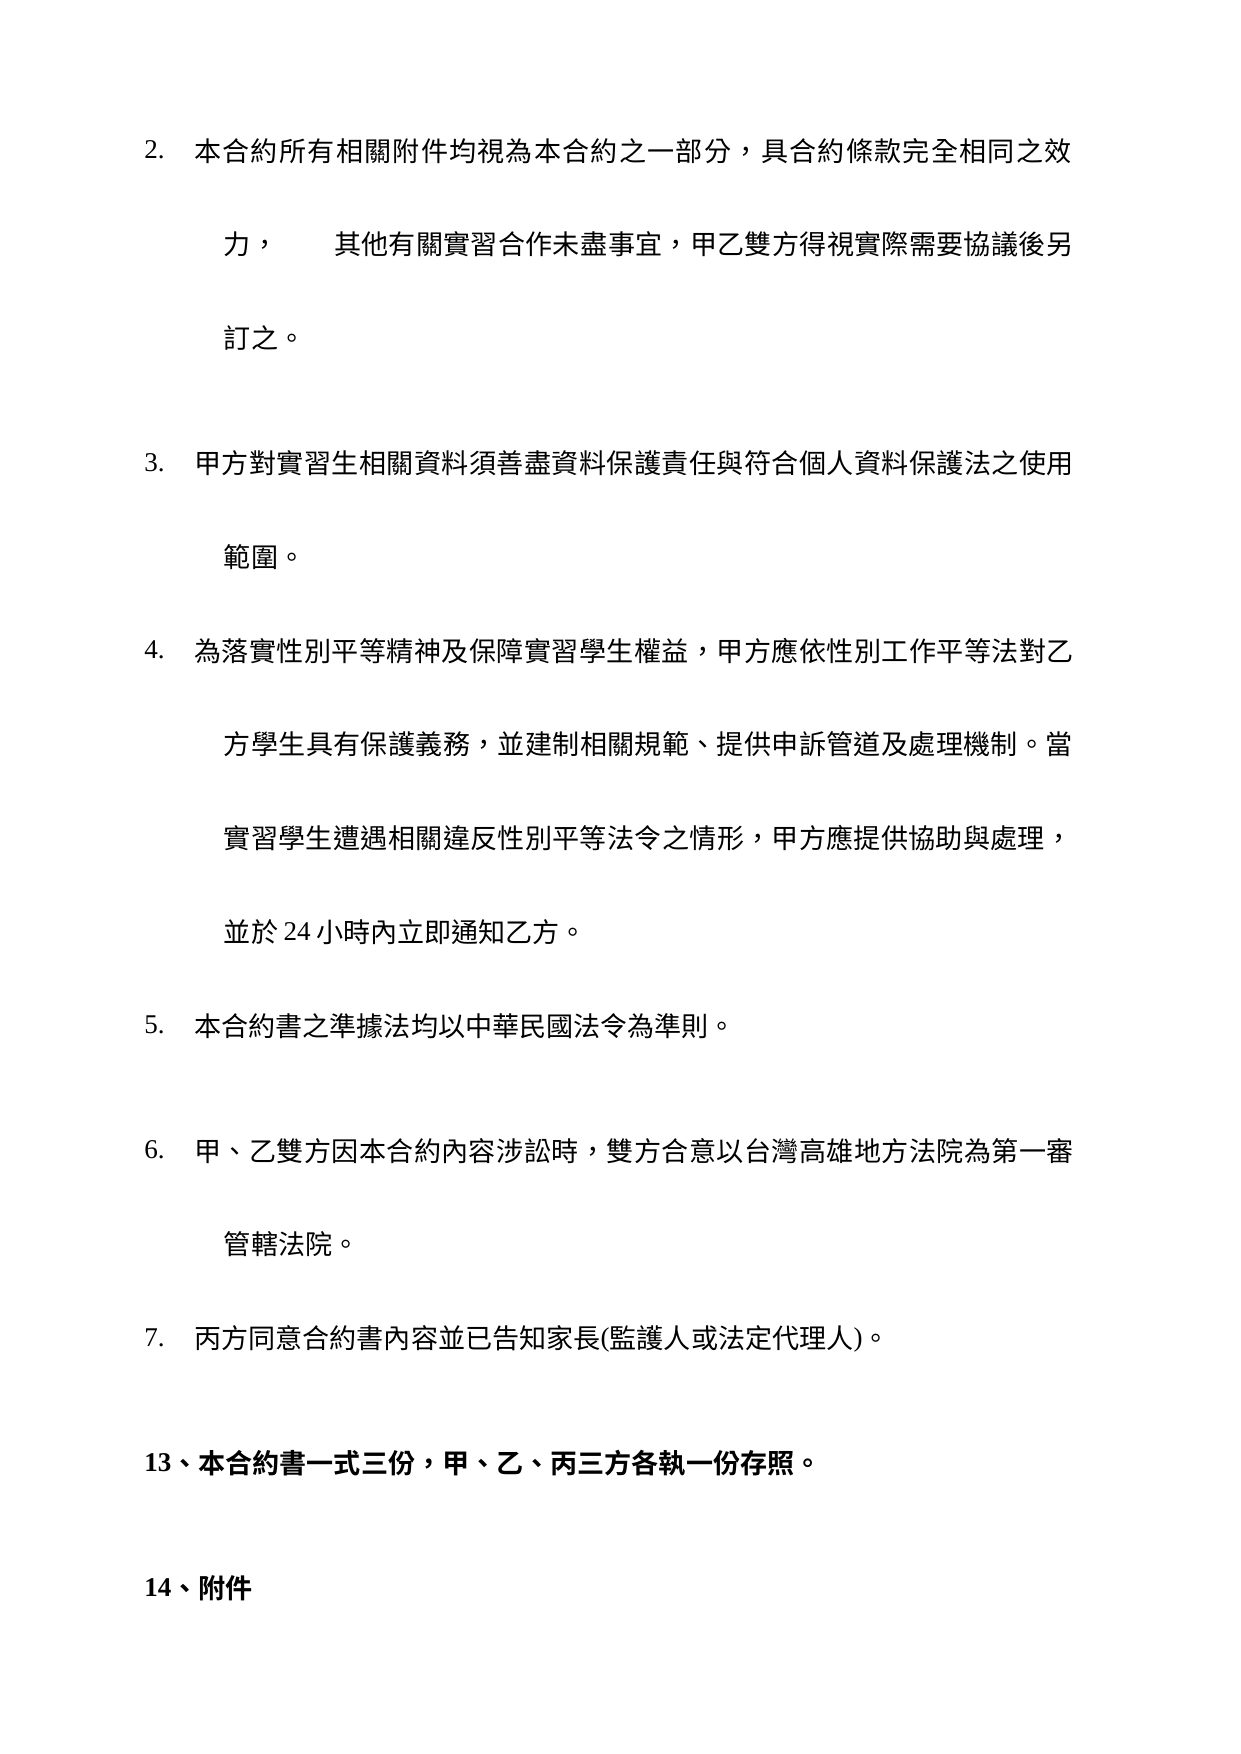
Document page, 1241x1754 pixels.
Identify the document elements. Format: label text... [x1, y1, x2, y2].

table_header 簽約單位： 甲 方：OOOOOOOO 乙 方：文藻學校財團法人文藻外語大學 丙 方： 執行期間：000年00月00日 至 000年00月00日 中華民國000年00月00日 立合約書人： OOOOOOOO (以下簡稱甲方) 文藻學校財團法人文藻外語大學 （以下簡稱乙方） 基於共同推動學生實習制度之共識，雙方協議訂定下列事項，共同遵循。 實習合作職掌 甲方管理部門參與實習課程規劃、負責學生實習職務分配、報到、訓練 及輔導實習學生。 乙方負責聯繫協調實習有關事項及安排分發學生實習單位，並指派輔導 教師負責指導學生實習。 合約執行期限 實習月/週數：0 月/ 0 週 實習時數 ：000小時（總實習時數以實習證明為依據） 實習學生資料 實習工作內容 實習工作項目與職掌：_____________________________________________ 甲方工作項目安排以不影響學生健康及安全的工作為原則。 實習報到 乙方於實習前一週將實習生名單及報到資料寄達甲方，雙方如因事實需要 延長合作期程，宜由雙方同意後另約延長。 甲方於學生報到時，應即給予職前訓練，並派專人指導，職前訓練時數計入實習時數。 實習薪資： 膳宿： 交通： 保險：(註:除揭露實習機構所提供之保險外，乙方請敘明為:乙方承保學生意外險及傷害醫療險)。 實習生輔導 實習期間每位學生均由實習單位主管擔任指導老師，督導實務實習工作內 容及進行技能指導工作。 實習期間乙方依實際狀況需要安排輔導老師赴甲方訪視實習生，負責實習 輔導、溝通、聯繫工作。 甲方所安排之實習內容不得要求學生協助從事違法行為。甲方如有違反，乙方得逕行終止本合約，乙方學生與甲方實習關係亦告終止。 實習考核 實習期間由甲方主管及乙方實習輔導老師共同評核實習成績。甲方於實習結束後一週內函寄「文藻外語大學學生實習成績考評表」及「實習證明」至乙方。 實習期間考勤依甲方規定考核。學生如有適應或表現欠佳情形，由甲方知 會乙方共同處理，經輔導未改善者得予取消實習資格或轉介其他單位。 甲乙雙方不定期協調檢討實習各項措施，期使實習合作更臻完善。 附則 為顧及甲方之業務所需，乙方之實習學生得配合甲方要求簽署智慧財產權暨保密合約書。乙方之實習學生及輔導老師因參加本實習合作所知悉或持有甲方之營業秘密，無論於實習期間或實習結束，均不得洩漏予任何第三人或自行加以使用，亦不得將內容揭露轉述或公開發表。 本合約所有相關附件均視為本合約之一部分，具合約條款完全相同之效力， 其他有關實習合作未盡事宜，甲乙雙方得視實際需要協議後另訂之。 甲方對實習生相關資料須善盡資料保護責任與符合個人資料保護法之使用範圍。 為落實性別平等精神及保障實習學生權益，甲方應依性別工作平等法對乙方學生具有保護義務，並建制相關規範、提供申訴管道及處理機制。當實習學生遭遇相關違反性別平等法令之情形，甲方應提供協助與處理，並於24小時內立即通知乙方。 本合約書之準據法均以中華民國法令為準則。 甲、乙雙方因本合約內容涉訟時，雙方合意以台灣高雄地方法院為第一審管轄法院。 丙方同意合約書內容並已告知家長(監護人或法定代理人)。 本合約書一式三份，甲、乙、丙三方各執一份存照。 附件 附件一：「文藻外語大學學生實習證明書」。 附件二：「文藻外語大學學生實習成績考評表」。 立合約書人： 甲 方 : OOOOOOOOOOO 代表人：OOOOOOOOOOO 地 址：OOOOOOOOOOO 統一編號：OOOOOOOOO 乙 方： 文藻學校財團法人文藻外語大學 代表人： 校長 地 址： 80793高雄市三民區民族一路900號 統一編號：76000424 丙 方： 中華民國000年00月00日 文藻外語大學 Wenzao Ursuline University of Languages 學生校外實習成績考評表Internship Evaluation Form 本表為學生校外實習成績考評表，請實習機構指導人員於學生實習結束後寄回學校之合作窗口(即簽立合約之單位)。This evaluation form is to be completed by the supervisor after the intern’s completion of internship. Please send the completed form to the personnel of the unit of Wenzao that you cooperate with (that is, the unit that you sign the contract with) after students finish their internship. 學生之實習報告最遲應於實習結束前一週內繳交乙份給實習機構指導人員評核。Upon completing the internship, the intern student should hand in the Internship Report to the supervisor within one week. [118, 108, 1085, 1608]
